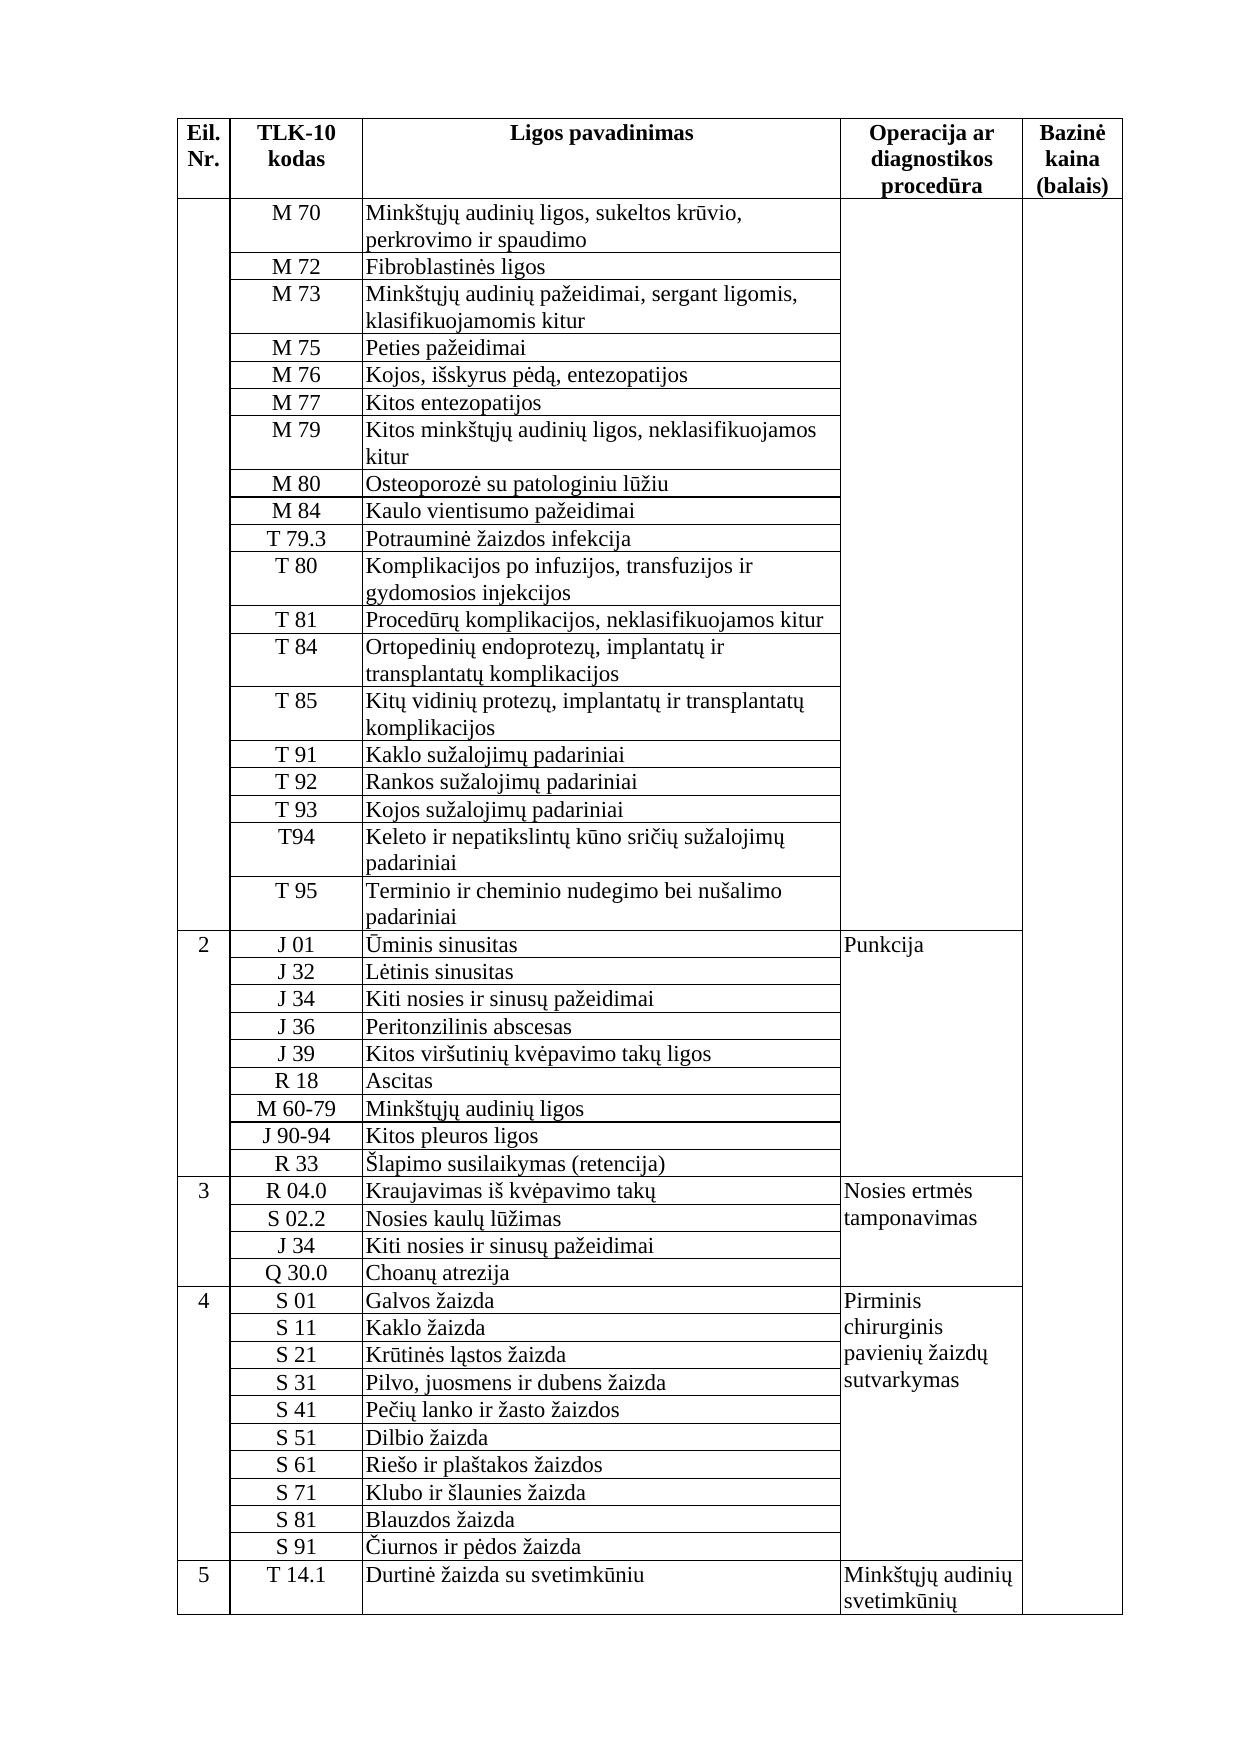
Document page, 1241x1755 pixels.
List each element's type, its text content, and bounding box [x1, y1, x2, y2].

table_cell M 77 [231, 389, 362, 415]
table_cell T94 [231, 823, 362, 876]
table_cell Peritonzilinis abscesas [363, 1013, 840, 1039]
table_cell M 72 [231, 253, 362, 279]
table_cell Kaulo vientisumo pažeidimai [363, 498, 840, 524]
table_cell M 76 [231, 362, 362, 388]
table_cell S 91 [231, 1533, 362, 1560]
table_cell Minkštųjų audinių ligos [363, 1095, 840, 1121]
table_cell Kojos sužalojimų padariniai [363, 796, 840, 822]
table_cell Ūminis sinusitas [363, 931, 840, 957]
table_cell Pilvo, juosmens ir dubens žaizda [363, 1369, 840, 1395]
table_cell Rankos sužalojimų padariniai [363, 768, 840, 795]
table_cell T 93 [231, 796, 362, 822]
table_cell Pečių lanko ir žasto žaizdos [363, 1396, 840, 1423]
table_cell M 73 [231, 280, 362, 333]
table_cell Kitos pleuros ligos [363, 1123, 840, 1149]
table_cell S 41 [231, 1396, 362, 1423]
table_cell Durtinė žaizda su svetimkūniu [363, 1561, 840, 1613]
table_cell J 01 [231, 931, 362, 957]
table_header TLK-10 kodas [231, 119, 362, 198]
table_cell Choanų atrezija [363, 1259, 840, 1286]
table_cell Kojos, išskyrus pėdą, entezopatijos [363, 362, 840, 388]
table_cell 4 [178, 1287, 229, 1560]
table_cell S 11 [231, 1314, 362, 1341]
table_cell Kraujavimas iš kvėpavimo takų [363, 1177, 840, 1203]
table_cell Kaklo sužalojimų padariniai [363, 741, 840, 767]
table_cell M 75 [231, 334, 362, 361]
table_cell Kiti nosies ir sinusų pažeidimai [363, 985, 840, 1012]
table_cell Procedūrų komplikacijos, neklasifikuojamos kitur [363, 606, 840, 632]
table_cell Minkštųjų audinių pažeidimai, sergant ligomis, klasifikuojamomis kitur [363, 280, 840, 333]
table_cell T 84 [231, 634, 362, 686]
table_cell Osteoporozė su patologiniu lūžiu [363, 470, 840, 496]
table_cell T 80 [231, 552, 362, 605]
table_cell [841, 199, 1022, 929]
table_cell Kitos entezopatijos [363, 389, 840, 415]
table_cell 5 [178, 1561, 229, 1613]
table_cell Krūtinės ląstos žaizda [363, 1342, 840, 1368]
table_cell M 84 [231, 498, 362, 524]
table_cell M 79 [231, 416, 362, 469]
table_cell Minkštųjų audinių ligos, sukeltos krūvio, perkrovimo ir spaudimo [363, 199, 840, 252]
table_cell M 80 [231, 470, 362, 496]
table_cell Dilbio žaizda [363, 1424, 840, 1450]
table_cell Q 30.0 [231, 1259, 362, 1286]
table_cell M 60-79 [231, 1095, 362, 1121]
table_cell Ortopedinių endoprotezų, implantatų ir transplantatų komplikacijos [363, 634, 840, 686]
table_cell Galvos žaizda [363, 1287, 840, 1313]
table_cell R 33 [231, 1150, 362, 1176]
table_header Operacija ar diagnostikos procedūra [841, 119, 1022, 198]
table_cell 3 [178, 1177, 229, 1286]
table_cell Kaklo žaizda [363, 1314, 840, 1341]
table_cell Peties pažeidimai [363, 334, 840, 361]
table_cell Riešo ir plaštakos žaizdos [363, 1451, 840, 1477]
table_cell S 81 [231, 1506, 362, 1532]
table_cell 2 [178, 931, 229, 1176]
table_cell Kitos minkštųjų audinių ligos, neklasifikuojamos kitur [363, 416, 840, 469]
table_cell J 34 [231, 1232, 362, 1258]
table_cell Ascitas [363, 1068, 840, 1094]
table_cell R 18 [231, 1068, 362, 1094]
table_header Eil.Nr. [178, 119, 229, 198]
table_cell [1023, 199, 1122, 1613]
table_cell Čiurnos ir pėdos žaizda [363, 1533, 840, 1560]
table_cell J 90-94 [231, 1123, 362, 1149]
table_cell Punkcija [841, 931, 1022, 1176]
table_cell T 79.3 [231, 525, 362, 551]
table_cell T 95 [231, 877, 362, 929]
table_cell M 70 [231, 199, 362, 252]
table_cell J 34 [231, 985, 362, 1012]
table_cell T 91 [231, 741, 362, 767]
table_cell Lėtinis sinusitas [363, 958, 840, 984]
table_cell T 92 [231, 768, 362, 795]
table_cell Keleto ir nepatikslintų kūno sričių sužalojimų padariniai [363, 823, 840, 876]
table_cell S 51 [231, 1424, 362, 1450]
table_cell S 61 [231, 1451, 362, 1477]
table_cell J 36 [231, 1013, 362, 1039]
table_cell R 04.0 [231, 1177, 362, 1203]
table_cell S 01 [231, 1287, 362, 1313]
table_cell Šlapimo susilaikymas (retencija) [363, 1150, 840, 1176]
table_header Bazinė kaina (balais) [1023, 119, 1122, 198]
table_cell Fibroblastinės ligos [363, 253, 840, 279]
table_cell T 85 [231, 687, 362, 740]
table_cell Kitų vidinių protezų, implantatų ir transplantatų komplikacijos [363, 687, 840, 740]
table_cell Blauzdos žaizda [363, 1506, 840, 1532]
table_cell [178, 199, 229, 929]
table_cell Nosies ertmės tamponavimas [841, 1177, 1022, 1286]
table_cell Potrauminė žaizdos infekcija [363, 525, 840, 551]
table_cell Klubo ir šlaunies žaizda [363, 1479, 840, 1505]
table_header Ligos pavadinimas [363, 119, 840, 198]
table_cell T 14.1 [231, 1561, 362, 1613]
table_cell S 31 [231, 1369, 362, 1395]
table_cell Minkštųjų audinių svetimkūnių [841, 1561, 1022, 1613]
table_cell Kiti nosies ir sinusų pažeidimai [363, 1232, 840, 1258]
table_cell Nosies kaulų lūžimas [363, 1205, 840, 1231]
table_cell Kitos viršutinių kvėpavimo takų ligos [363, 1040, 840, 1067]
table_cell Komplikacijos po infuzijos, transfuzijos ir gydomosios injekcijos [363, 552, 840, 605]
table_cell T 81 [231, 606, 362, 632]
table_cell S 71 [231, 1479, 362, 1505]
table_cell S 02.2 [231, 1205, 362, 1231]
table_cell J 32 [231, 958, 362, 984]
table_cell J 39 [231, 1040, 362, 1067]
table_cell S 21 [231, 1342, 362, 1368]
table_cell Terminio ir cheminio nudegimo bei nušalimo padariniai [363, 877, 840, 929]
table_cell Pirminis chirurginis pavienių žaizdų sutvarkymas [841, 1287, 1022, 1560]
